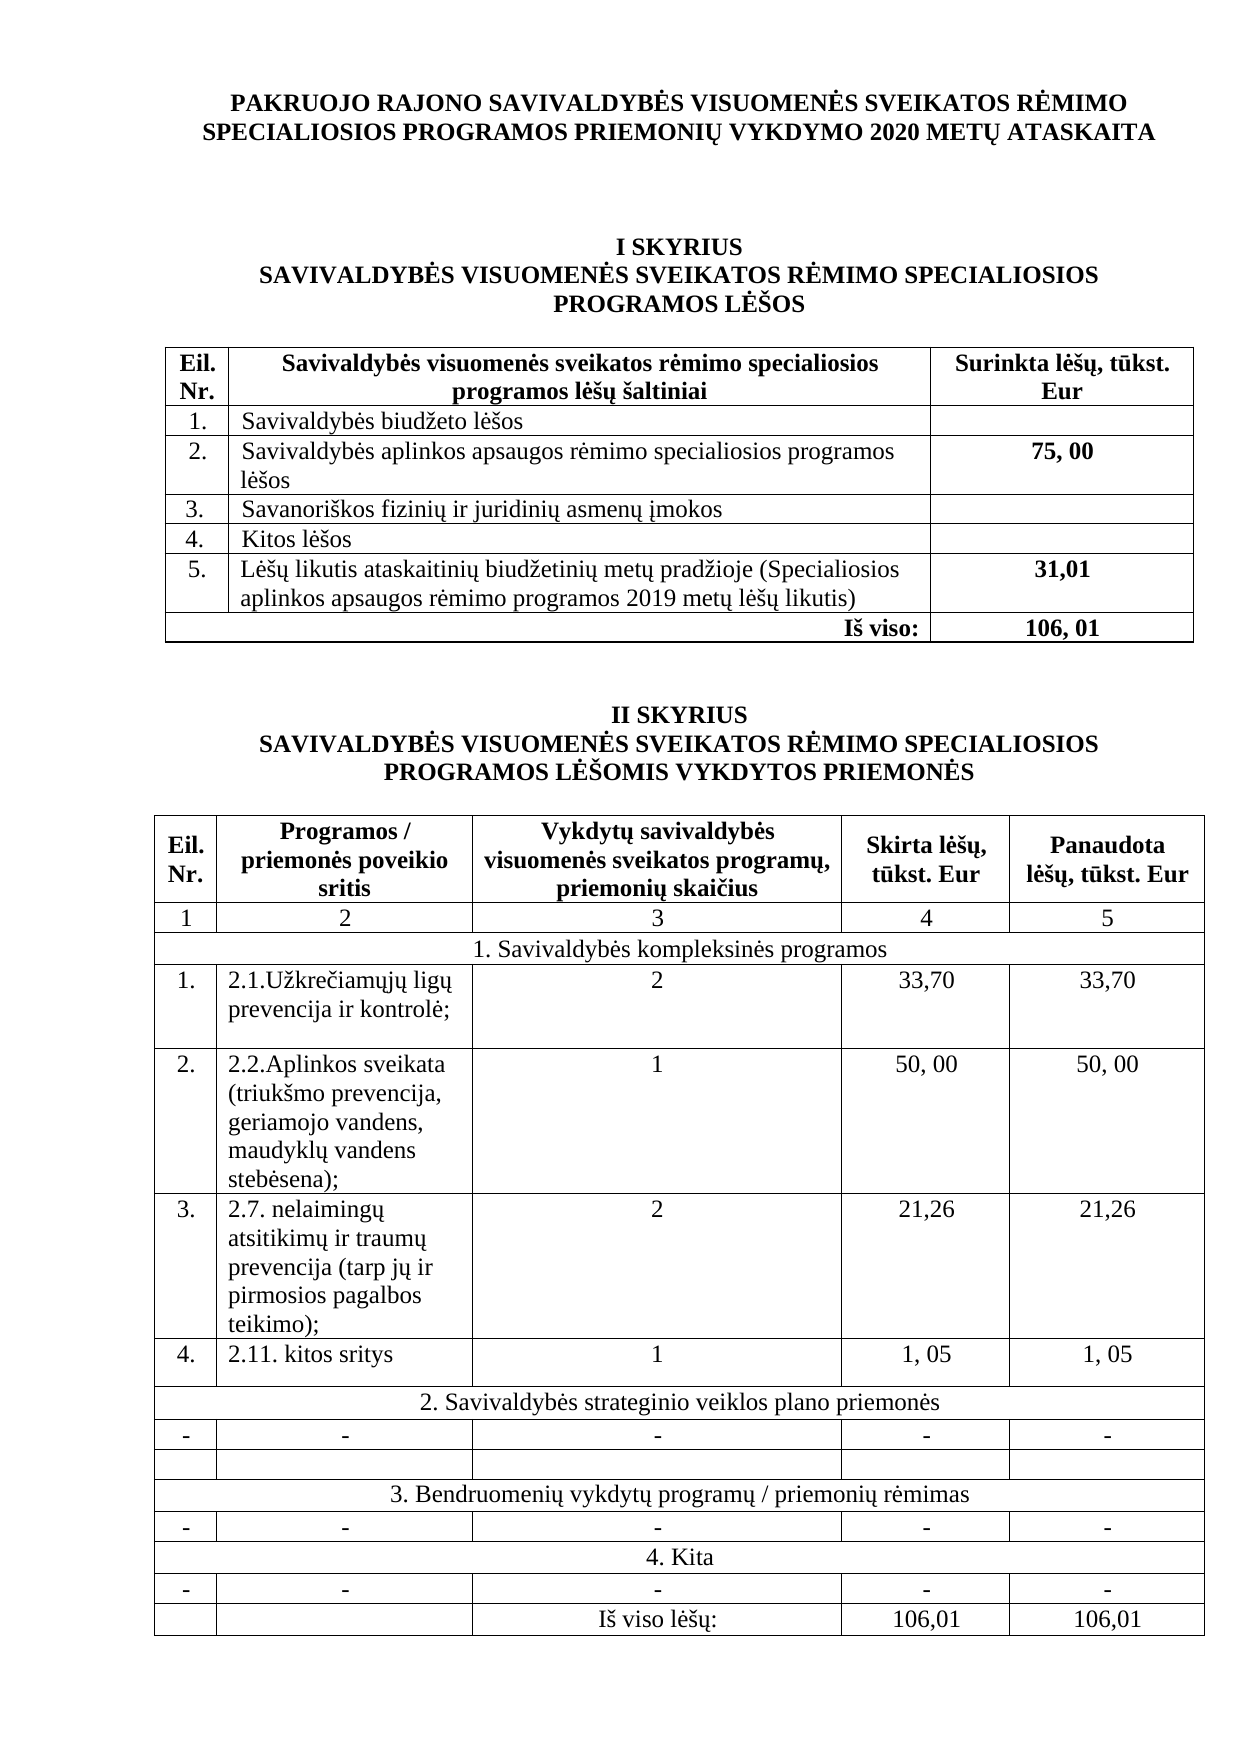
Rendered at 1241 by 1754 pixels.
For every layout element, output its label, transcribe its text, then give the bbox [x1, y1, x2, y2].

table_cell 1. Savivaldybės kompleksinės programos [155, 933, 1204, 964]
table_cell 2 [217, 903, 472, 932]
table_cell 3. Bendruomenių vykdytų programų / priemonių rėmimas [155, 1480, 1204, 1511]
table_cell 50, 00 [1010, 1049, 1204, 1193]
table_cell 2.2.Aplinkos sveikata (triukšmo prevencija, geriamojo vandens, maudyklų vandens stebėsena); [217, 1049, 472, 1193]
table_cell - [1010, 1574, 1204, 1603]
table_cell Kitos lėšos [229, 524, 930, 553]
text SAVIVALDYBĖS VISUOMENĖS SVEIKATOS RĖMIMO SPECIALIOSIOS PROGRAMOS LĖŠOMIS VYKDYTOS PRIEMONĖS [177, 729, 1181, 786]
table_cell 4 [842, 903, 1009, 932]
table_cell - [473, 1420, 841, 1449]
table_cell [155, 1450, 216, 1478]
table_cell 4. Kita [155, 1542, 1204, 1573]
table_cell 2.1.Užkrečiamųjų ligų prevencija ir kontrolė; [217, 965, 472, 1048]
text SAVIVALDYBĖS VISUOMENĖS SVEIKATOS RĖMIMO SPECIALIOSIOS PROGRAMOS LĖŠOS [177, 260, 1181, 318]
table_cell - [155, 1574, 216, 1603]
table_cell 2.11. kitos sritys [217, 1339, 472, 1386]
table_cell - [842, 1420, 1009, 1449]
table_cell 50, 00 [842, 1049, 1009, 1193]
table_cell [931, 524, 1193, 553]
table_cell Iš viso: [166, 613, 930, 641]
table_cell [217, 1450, 472, 1478]
table_cell - [1010, 1512, 1204, 1541]
table_cell Lėšų likutis ataskaitinių biudžetinių metų pradžioje (Specialiosios aplinkos apsaugos rėmimo programos 2019 metų lėšų likutis) [229, 554, 930, 612]
table_header Panaudota lėšų, tūkst. Eur [1010, 816, 1204, 902]
table_cell 3. [155, 1194, 216, 1338]
text PAKRUOJO RAJONO SAVIVALDYBĖS VISUOMENĖS SVEIKATOS RĖMIMO SPECIALIOSIOS PROGRAMOS PRIEMONIŲ VYKDYMO 2020 METŲ ATASKAITA [177, 88, 1181, 145]
table_cell 106,01 [1010, 1604, 1204, 1635]
table_cell - [473, 1512, 841, 1541]
table_cell - [473, 1574, 841, 1603]
table_cell [155, 1604, 216, 1635]
table_cell 106,01 [842, 1604, 1009, 1635]
table_cell 21,26 [842, 1194, 1009, 1338]
table_cell [1010, 1450, 1204, 1478]
table_cell 106, 01 [931, 613, 1193, 641]
text II SKYRIUS [177, 700, 1181, 729]
table_cell [217, 1604, 472, 1635]
table_header Surinkta lėšų, tūkst. Eur [931, 348, 1193, 405]
table_cell 21,26 [1010, 1194, 1204, 1338]
table_cell 33,70 [842, 965, 1009, 1048]
table_cell - [842, 1512, 1009, 1541]
table_cell 4. [155, 1339, 216, 1386]
table_cell 1 [473, 1049, 841, 1193]
table_cell Savivaldybės aplinkos apsaugos rėmimo specialiosios programos lėšos [229, 436, 930, 493]
table_header Programos / priemonės poveikio sritis [217, 816, 472, 902]
table_cell - [155, 1420, 216, 1449]
table_cell 4. [166, 524, 228, 553]
table_cell 2. [166, 436, 228, 493]
table_cell 1, 05 [1010, 1339, 1204, 1386]
table_cell 1, 05 [842, 1339, 1009, 1386]
table_cell 31,01 [931, 554, 1193, 612]
table_cell - [155, 1512, 216, 1541]
table_cell Savanoriškos fizinių ir juridinių asmenų įmokos [229, 495, 930, 523]
table_cell Savivaldybės biudžeto lėšos [229, 406, 930, 435]
table_cell - [217, 1420, 472, 1449]
table_cell [473, 1450, 841, 1478]
table_cell 1 [473, 1339, 841, 1386]
table_header Skirta lėšų, tūkst. Eur [842, 816, 1009, 902]
table_cell 1. [155, 965, 216, 1048]
table_header Vykdytų savivaldybės visuomenės sveikatos programų, priemonių skaičius [473, 816, 841, 902]
table_cell 5. [166, 554, 228, 612]
table_cell Iš viso lėšų: [473, 1604, 841, 1635]
table_cell - [217, 1512, 472, 1541]
table_cell 2. Savivaldybės strateginio veiklos plano priemonės [155, 1387, 1204, 1419]
table_header Eil. Nr. [155, 816, 216, 902]
table_cell [842, 1450, 1009, 1478]
table_cell 1 [155, 903, 216, 932]
table_cell 2. [155, 1049, 216, 1193]
table_cell 2 [473, 1194, 841, 1338]
table_cell 75, 00 [931, 436, 1193, 493]
table_cell 3 [473, 903, 841, 932]
table_cell 3. [166, 495, 228, 523]
table_header Savivaldybės visuomenės sveikatos rėmimo specialiosios programos lėšų šaltiniai [229, 348, 930, 405]
table_cell - [842, 1574, 1009, 1603]
text I SKYRIUS [177, 232, 1181, 260]
table_header Eil. Nr. [166, 348, 228, 405]
table_cell 5 [1010, 903, 1204, 932]
table_cell [931, 406, 1193, 435]
table_cell - [1010, 1420, 1204, 1449]
table_cell - [217, 1574, 472, 1603]
table_cell 2 [473, 965, 841, 1048]
table_cell 33,70 [1010, 965, 1204, 1048]
table_cell [931, 495, 1193, 523]
table_cell 1. [166, 406, 228, 435]
table_cell 2.7. nelaimingų atsitikimų ir traumų prevencija (tarp jų ir pirmosios pagalbos teikimo); [217, 1194, 472, 1338]
